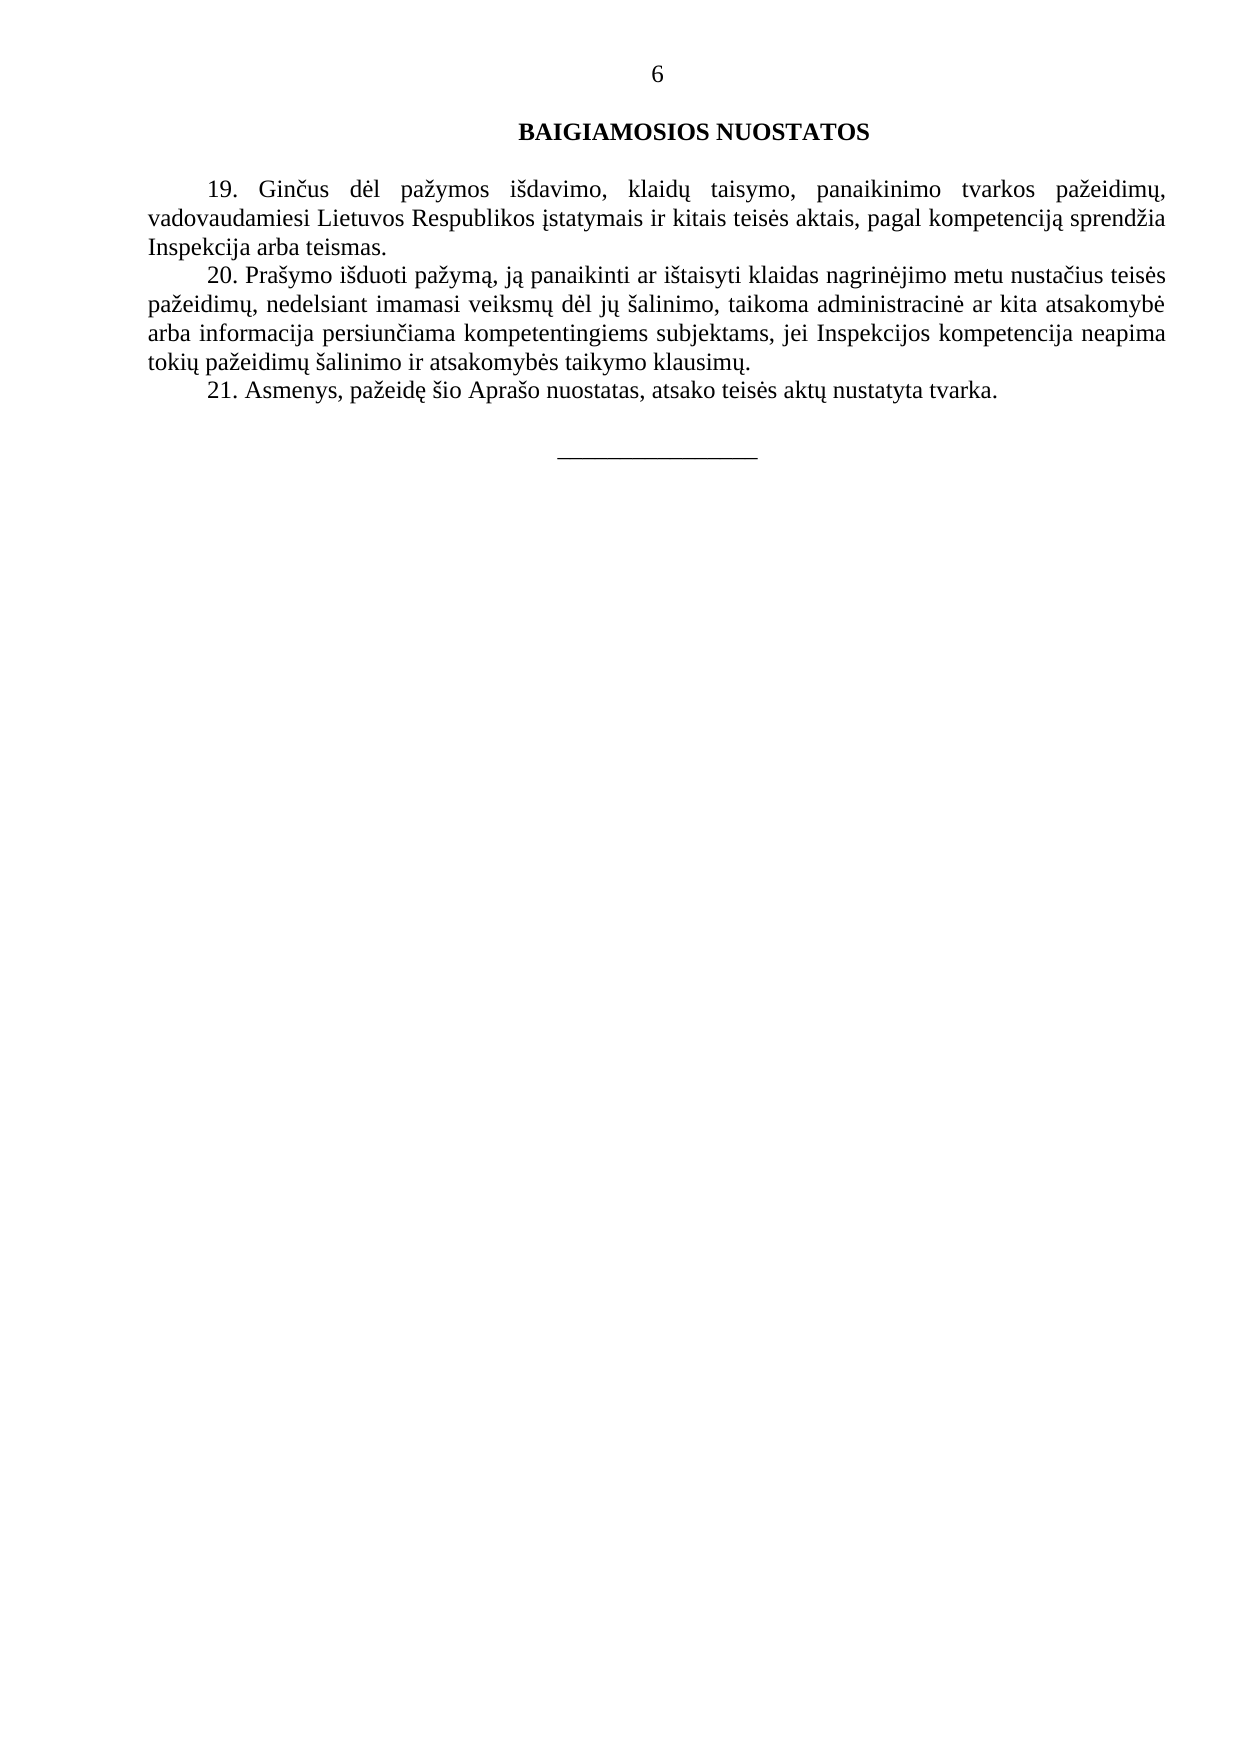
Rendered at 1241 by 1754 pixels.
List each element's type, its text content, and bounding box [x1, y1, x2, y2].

text ________________ [148, 433, 1167, 462]
text 20. Prašymo išduoti pažymą, ją panaikinti ar ištaisyti klaidas nagrinėjimo metu nustačius teisės pažeidimų, nedelsiant imamasi veiksmų dėl jų šalinimo, taikoma administracinė ar kita atsakomybė arba informacija persiunčiama kompetentingiems subjektams, jei Inspekcijos kompetencija neapima tokių pažeidimų šalinimo ir atsakomybės taikymo klausimų. [148, 260, 1167, 375]
text 19. Ginčus dėl pažymos išdavimo, klaidų taisymo, panaikinimo tvarkos pažeidimų, vadovaudamiesi Lietuvos Respublikos įstatymais ir kitais teisės aktais, pagal kompetenciją sprendžia Inspekcija arba teismas. [148, 174, 1167, 260]
text 21. Asmenys, pažeidę šio Aprašo nuostatas, atsako teisės aktų nustatyta tvarka. [148, 375, 1167, 404]
text BAIGIAMOSIOS NUOSTATOS [148, 117, 1167, 145]
